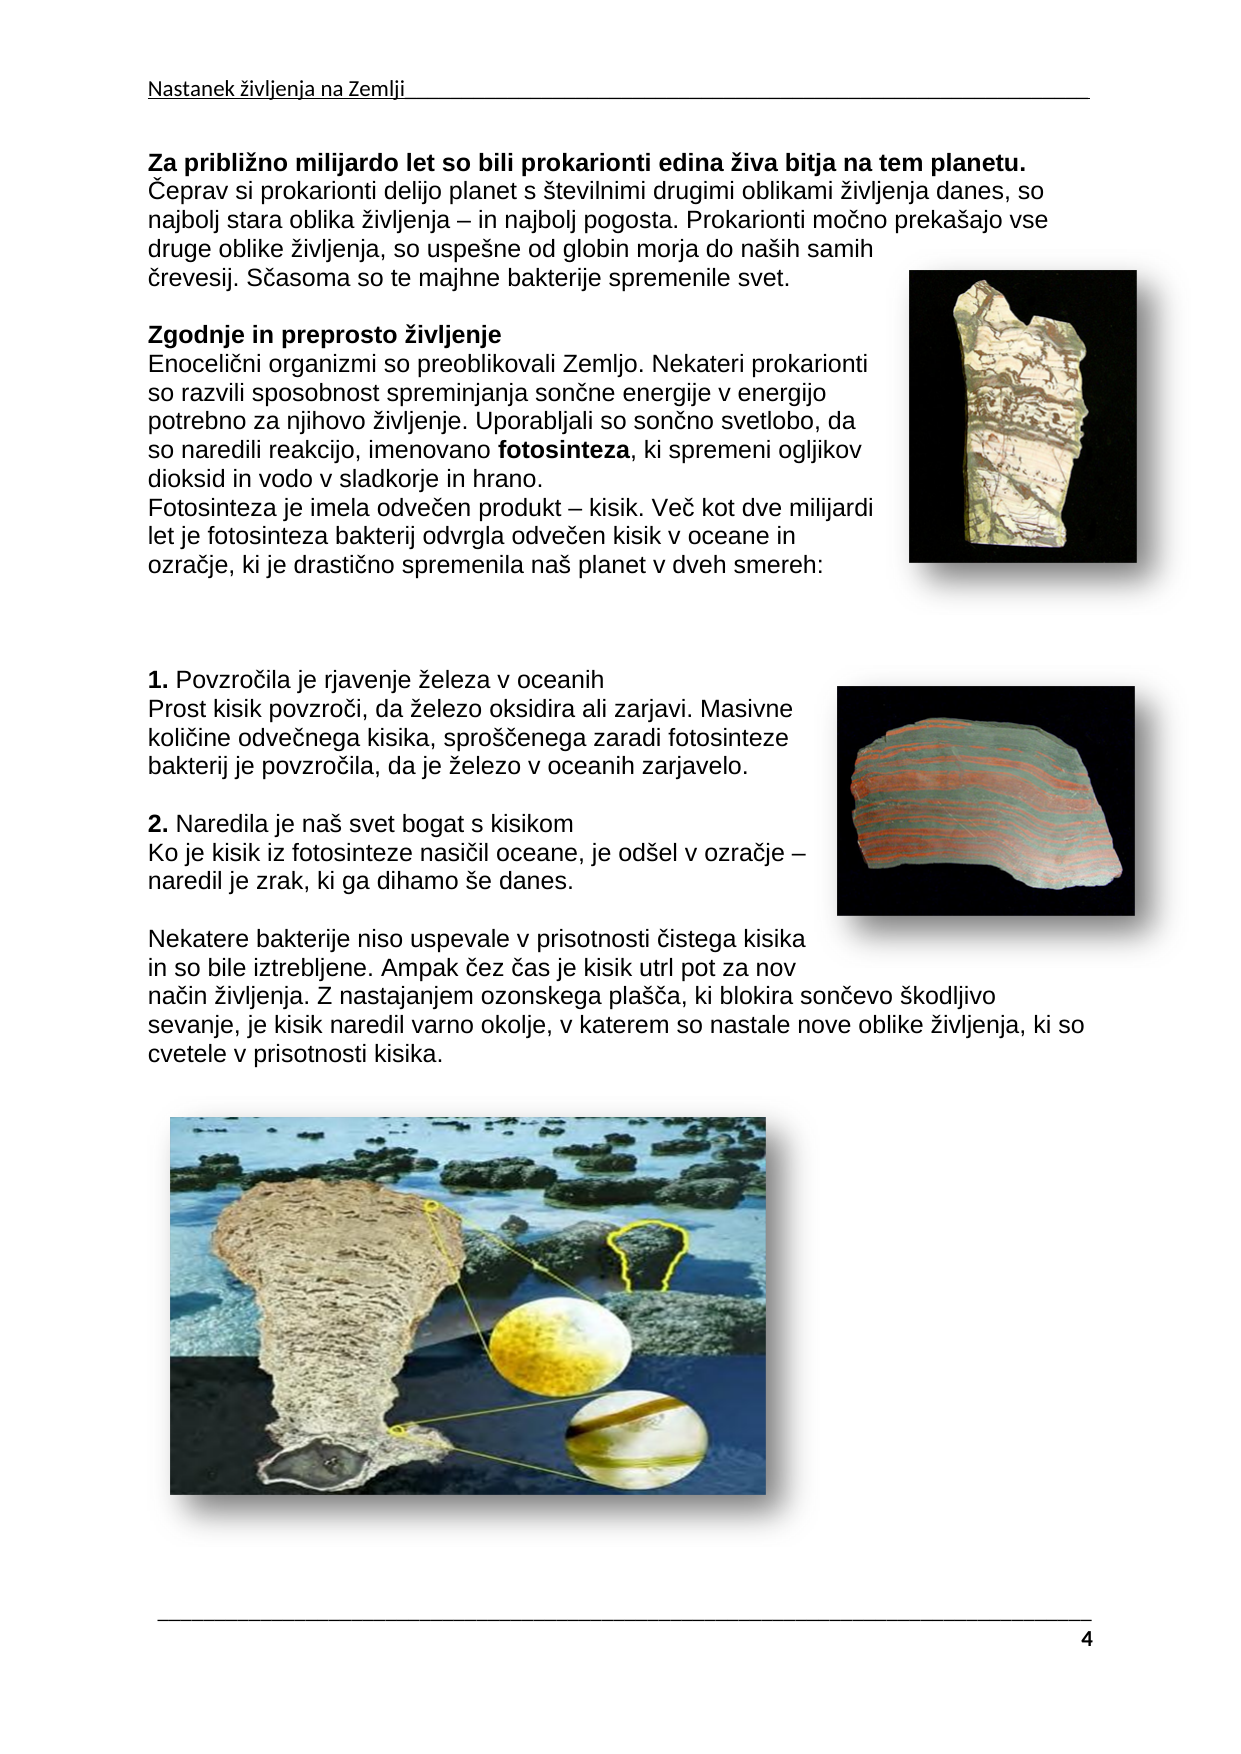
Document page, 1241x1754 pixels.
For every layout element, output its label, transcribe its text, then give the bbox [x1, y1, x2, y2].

text Enocelični organizmi so preoblikovali Zemljo. Nekateri prokarionti so razvili sposobnost spreminjanja sončne energije v energijo potrebno za njihovo življenje. Uporabljali so sončno svetlobo, da so naredili reakcijo, imenovano fotosinteza, ki spremeni ogljikov dioksid in vodo v sladkorje in hrano. [148, 349, 886, 493]
picture [886, 249, 1191, 615]
picture [814, 665, 1189, 968]
text Zgodnje in preprosto življenje [148, 320, 886, 349]
picture [147, 1096, 820, 1547]
text Nekatere bakterije niso uspevale v prisotnosti čistega kisika in so bile iztrebljene. Ampak čez čas je kisik utrl pot za nov način življenja. Z nastajanjem ozonskega plašča, ki blokira sončevo škodljivo sevanje, je kisik naredil varno okolje, v katerem so nastale nove oblike življenja, ki so cvetele v prisotnosti kisika. [148, 924, 1093, 1068]
text Za približno milijardo let so bili prokarionti edina živa bitja na tem planetu. [148, 148, 1093, 176]
text 2. Naredila je naš svet bogat s kisikom [148, 809, 814, 838]
text Prost kisik povzroči, da železo oksidira ali zarjavi. Masivne količine odvečnega kisika, sproščenega zaradi fotosinteze bakterij je povzročila, da je železo v oceanih zarjavelo. [148, 694, 814, 780]
text Fotosinteza je imela odvečen produkt – kisik. Več kot dve milijardi let je fotosinteza bakterij odvrgla odvečen kisik v oceane in ozračje, ki je drastično spremenila naš planet v dveh smereh: [148, 493, 886, 579]
text 1. Povzročila je rjavenje železa v oceanih [148, 665, 814, 694]
text Ko je kisik iz fotosinteze nasičil oceane, je odšel v ozračje – naredil je zrak, ki ga dihamo še danes. [148, 838, 814, 895]
text Čeprav si prokarionti delijo planet s številnimi drugimi oblikami življenja danes, so najbolj stara oblika življenja – in najbolj pogosta. Prokarionti močno prekašajo vse druge oblike življenja, so uspešne od globin morja do naših samih črevesij. Sčasoma so te majhne bakterije spremenile svet. [148, 176, 1093, 291]
